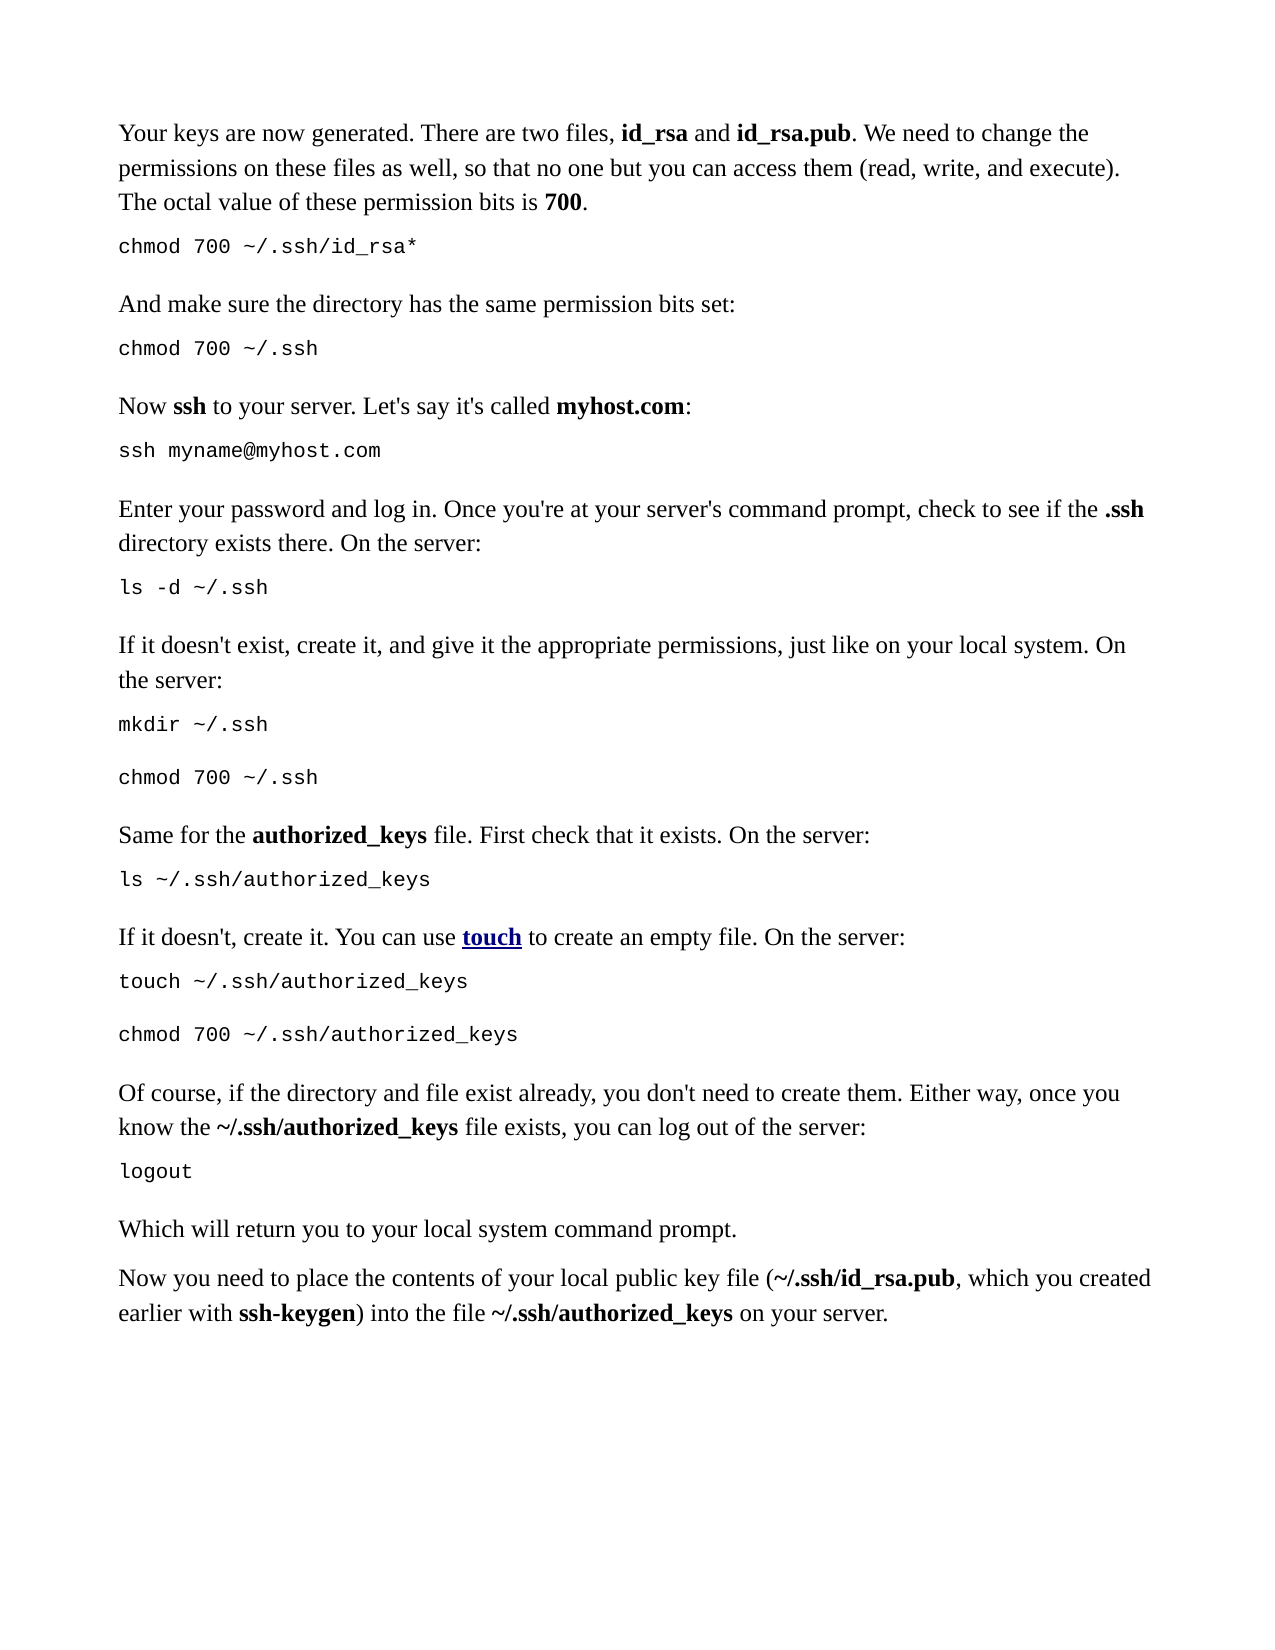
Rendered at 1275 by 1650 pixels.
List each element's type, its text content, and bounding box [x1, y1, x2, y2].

text And make sure the directory has the same permission bits set: [118, 289, 1157, 318]
text chmod 700 ~/.ssh/id_rsa* [118, 236, 1157, 260]
text Enter your password and log in. Once you're at your server's command prompt, check to see if the .ssh directory exists there. On the server: [118, 494, 1157, 557]
text Same for the authorized_keys file. First check that it exists. On the server: [118, 820, 1157, 849]
text touch ~/.ssh/authorized_keys [118, 971, 1157, 995]
text chmod 700 ~/.ssh [118, 338, 1157, 362]
text ssh myname@myhost.com [118, 441, 1157, 464]
text Of course, if the directory and file exist already, you don't need to create them. Either way, once you know the ~/.ssh/authorized_keys file exists, you can log out of the server: [118, 1078, 1157, 1141]
text chmod 700 ~/.ssh [118, 767, 1157, 791]
text Your keys are now generated. There are two files, id_rsa and id_rsa.pub. We need to change the permissions on these files as well, so that no one but you can access them (read, write, and execute). The octal value of these permission bits is 700. [118, 118, 1157, 216]
text mkdir ~/.ssh [118, 714, 1157, 737]
text Now you need to place the contents of your local public key file (~/.ssh/id_rsa.pub, which you created earlier with ssh-keygen) into the file ~/.ssh/authorized_keys on your server. [118, 1263, 1157, 1327]
text logout [118, 1161, 1157, 1185]
text Now ssh to your server. Let's say it's called myhost.com: [118, 391, 1157, 420]
text If it doesn't exist, create it, and give it the appropriate permissions, just like on your local system. On the server: [118, 630, 1157, 693]
text chmod 700 ~/.ssh/authorized_keys [118, 1024, 1157, 1048]
text ls ~/.ssh/authorized_keys [118, 869, 1157, 893]
text ls -d ~/.ssh [118, 577, 1157, 601]
text Which will return you to your local system command prompt. [118, 1214, 1157, 1243]
text If it doesn't, create it. You can use touch to create an empty file. On the server: [118, 922, 1157, 951]
